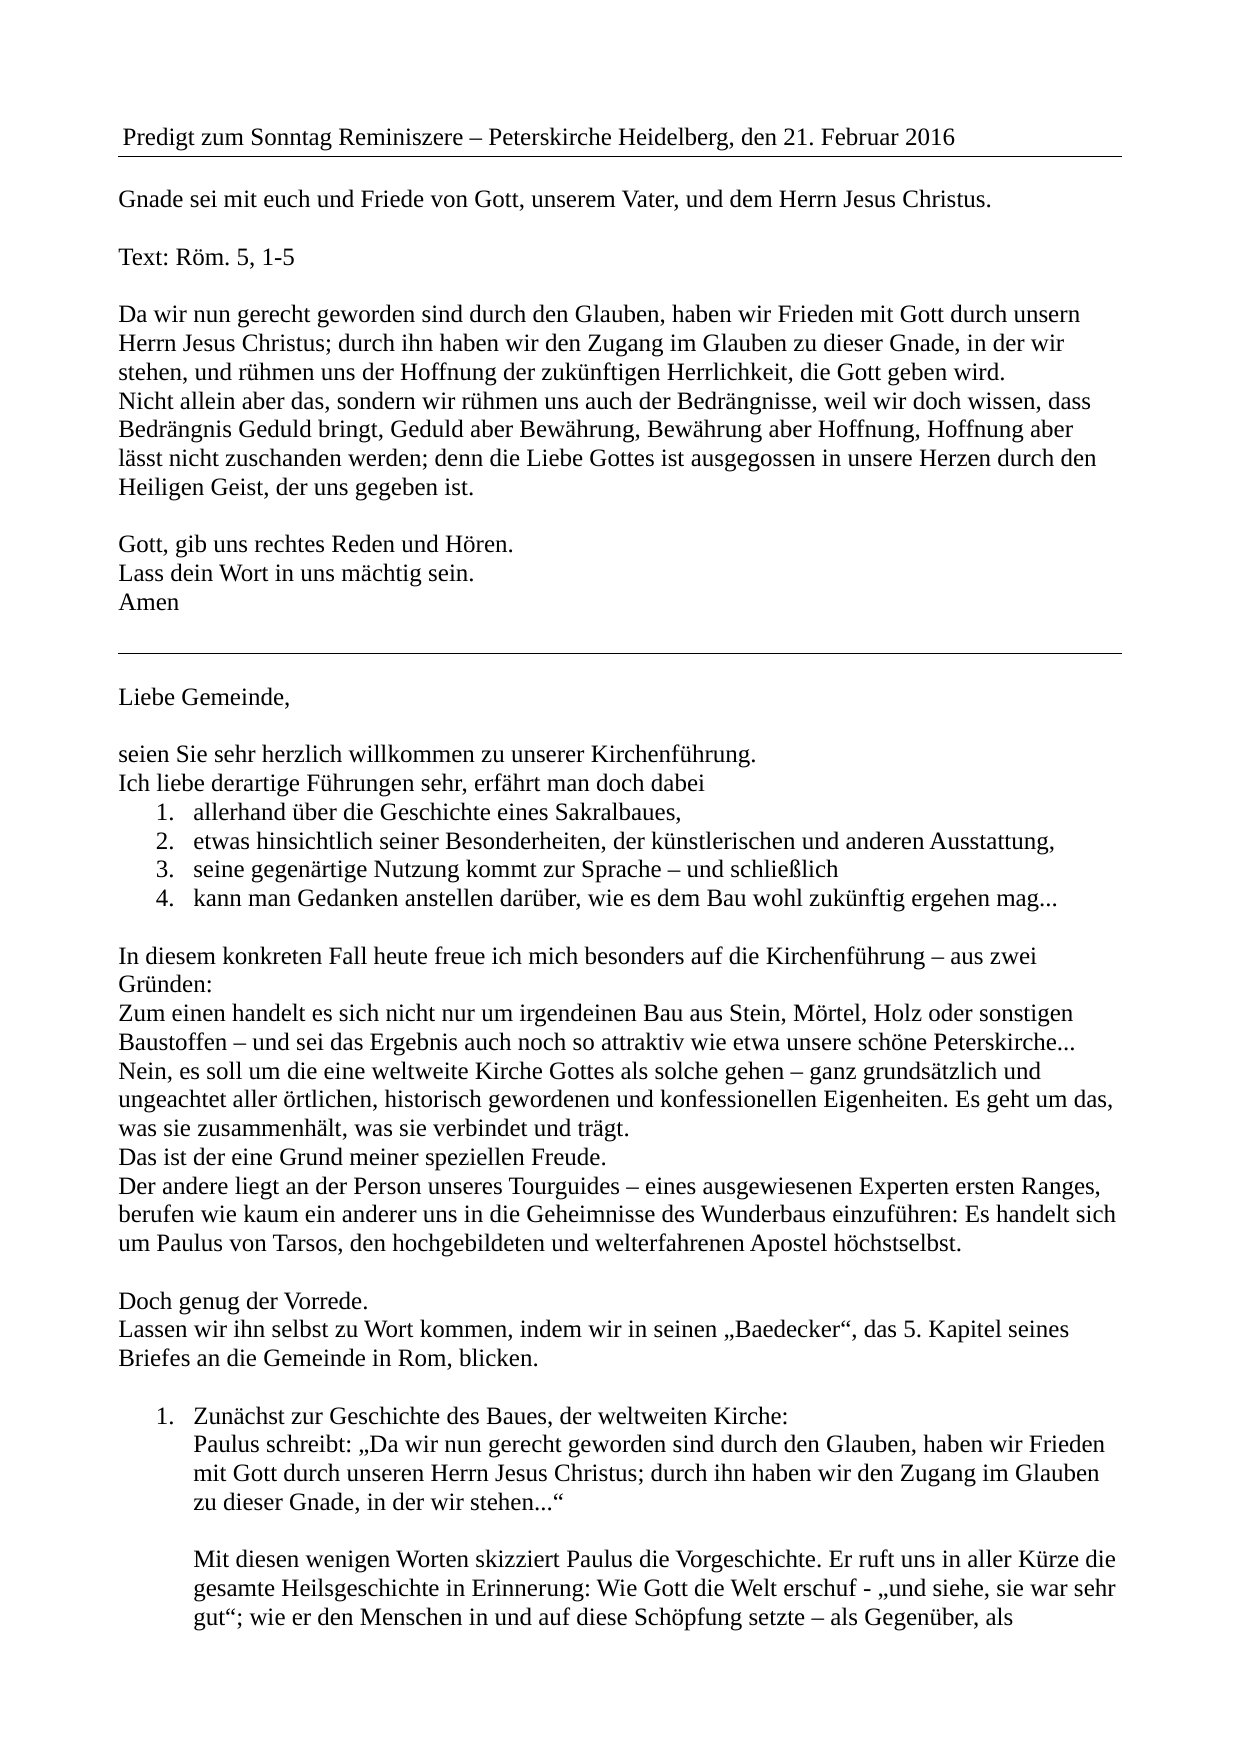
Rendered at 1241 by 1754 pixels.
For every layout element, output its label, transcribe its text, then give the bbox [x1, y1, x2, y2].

text Doch genug der Vorrede. [118, 1286, 1122, 1314]
text Da wir nun gerecht geworden sind durch den Glauben, haben wir Frieden mit Gott durch unsern Herrn Jesus Christus; durch ihn haben wir den Zugang im Glauben zu dieser Gnade, in der wir stehen, und rühmen uns der Hoffnung der zukünftigen Herrlichkeit, die Gott geben wird. [118, 299, 1122, 386]
list Zunächst zur Geschichte des Baues, der weltweiten Kirche: [156, 1401, 1122, 1429]
text In diesem konkreten Fall heute freue ich mich besonders auf die Kirchenführung – aus zwei Gründen: [118, 941, 1122, 998]
text Ich liebe derartige Führungen sehr, erfährt man doch dabei [118, 768, 1122, 797]
list allerhand über die Geschichte eines Sakralbaues, [156, 797, 1122, 826]
list Paulus schreibt: „Da wir nun gerecht geworden sind durch den Glauben, haben wir Frieden mit Gott durch unseren Herrn Jesus Christus; durch ihn haben wir den Zugang im Glauben zu dieser Gnade, in der wir stehen...“ [156, 1429, 1122, 1516]
text Zum einen handelt es sich nicht nur um irgendeinen Bau aus Stein, Mörtel, Holz oder sonstigen Baustoffen – und sei das Ergebnis auch noch so attraktiv wie etwa unsere schöne Peterskirche... [118, 998, 1122, 1056]
text Lass dein Wort in uns mächtig sein. [118, 558, 1122, 587]
list seine gegenärtige Nutzung kommt zur Sprache – und schließlich [156, 854, 1122, 883]
text Nein, es soll um die eine weltweite Kirche Gottes als solche gehen – ganz grundsätzlich und ungeachtet aller örtlichen, historisch gewordenen und konfessionellen Eigenheiten. Es geht um das, was sie zusammenhält, was sie verbindet und trägt. [118, 1056, 1122, 1142]
list Mit diesen wenigen Worten skizziert Paulus die Vorgeschichte. Er ruft uns in aller Kürze die gesamte Heilsgeschichte in Erinnerung: Wie Gott die Welt erschuf - „und siehe, sie war sehr gut“; wie er den Menschen in und auf diese Schöpfung setzte – als Gegenüber, als [156, 1544, 1122, 1631]
text Der andere liegt an der Person unseres Tourguides – eines ausgewiesenen Experten ersten Ranges, berufen wie kaum ein anderer uns in die Geheimnisse des Wunderbaus einzuführen: Es handelt sich um Paulus von Tarsos, den hochgebildeten und welterfahrenen Apostel höchstselbst. [118, 1171, 1122, 1257]
text Amen [118, 587, 1122, 616]
text seien Sie sehr herzlich willkommen zu unserer Kirchenführung. [118, 739, 1122, 768]
text Gnade sei mit euch und Friede von Gott, unserem Vater, und dem Herrn Jesus Christus. [118, 184, 1122, 213]
list etwas hinsichtlich seiner Besonderheiten, der künstlerischen und anderen Ausstattung, [156, 826, 1122, 854]
text Predigt zum Sonntag Reminiszere – Peterskirche Heidelberg, den 21. Februar 2016 [118, 118, 1122, 156]
text Nicht allein aber das, sondern wir rühmen uns auch der Bedrängnisse, weil wir doch wissen, dass Bedrängnis Geduld bringt, Geduld aber Bewährung, Bewährung aber Hoffnung, Hoffnung aber lässt nicht zuschanden werden; denn die Liebe Gottes ist ausgegossen in unsere Herzen durch den Heiligen Geist, der uns gegeben ist. [118, 386, 1122, 501]
list kann man Gedanken anstellen darüber, wie es dem Bau wohl zukünftig ergehen mag... [156, 883, 1122, 912]
text Liebe Gemeinde, [118, 682, 1122, 711]
text Das ist der eine Grund meiner speziellen Freude. [118, 1142, 1122, 1171]
text Lassen wir ihn selbst zu Wort kommen, indem wir in seinen „Baedecker“, das 5. Kapitel seines Briefes an die Gemeinde in Rom, blicken. [118, 1314, 1122, 1372]
text Gott, gib uns rechtes Reden und Hören. [118, 529, 1122, 558]
text Text: Röm. 5, 1-5 [118, 242, 1122, 271]
